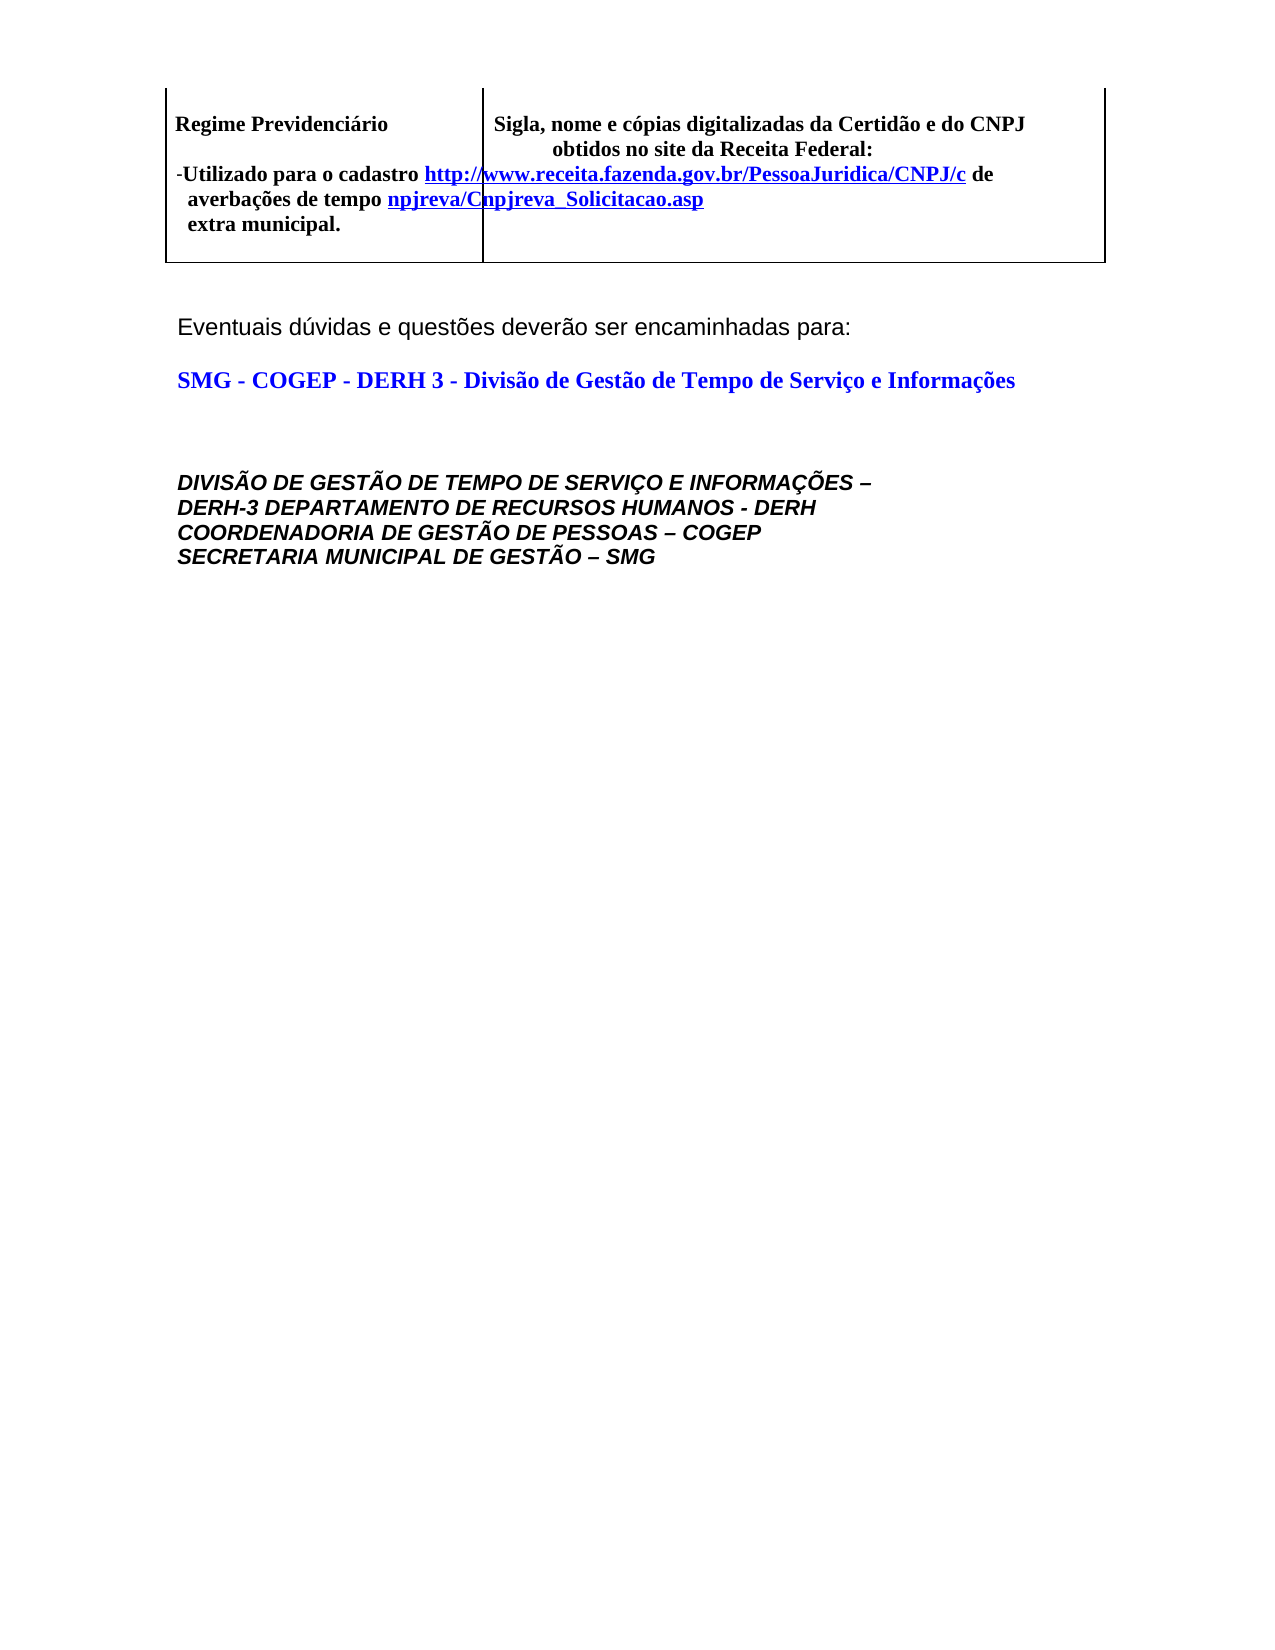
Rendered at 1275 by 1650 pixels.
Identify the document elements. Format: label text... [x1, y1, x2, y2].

list Utilizado para o cadastro http://www.receita.fazenda.gov.br/PessoaJuridica/CNPJ/c de averbações de tempo npjreva/Cnpjreva_Solicitacao.asp [484, 161, 1083, 211]
text extra municipal. [187, 211, 482, 236]
table_header Regime Previdenciário [175, 111, 452, 137]
list Utilizado para o cadastro http://www.receita.fazenda.gov.br/PessoaJuridica/CNPJ/c de averbações de tempo npjreva/Cnpjreva_Solicitacao.asp [176, 161, 482, 211]
table_cell [175, 137, 452, 161]
text Eventuais dúvidas e questões deverão ser encaminhadas para: [177, 313, 1125, 340]
table_cell obtidos no site da Receita Federal: [484, 137, 1096, 161]
table_header Sigla, nome e cópias digitalizadas da Certidão e do CNPJ [484, 111, 1096, 137]
table_cell [452, 137, 482, 161]
text DIVISÃO DE GESTÃO DE TEMPO DE SERVIÇO E INFORMAÇÕES – DERH-3 DEPARTAMENTO DE RECURSOS HUMANOS - DERH COORDENADORIA DE GESTÃO DE PESSOAS – COGEP [177, 471, 948, 545]
text SMG - COGEP - DERH 3 - Divisão de Gestão de Tempo de Serviço e Informações [177, 366, 1077, 394]
text [1106, 211, 1125, 236]
text SECRETARIA MUNICIPAL DE GESTÃO – SMG [177, 545, 1125, 570]
text [484, 211, 1104, 236]
